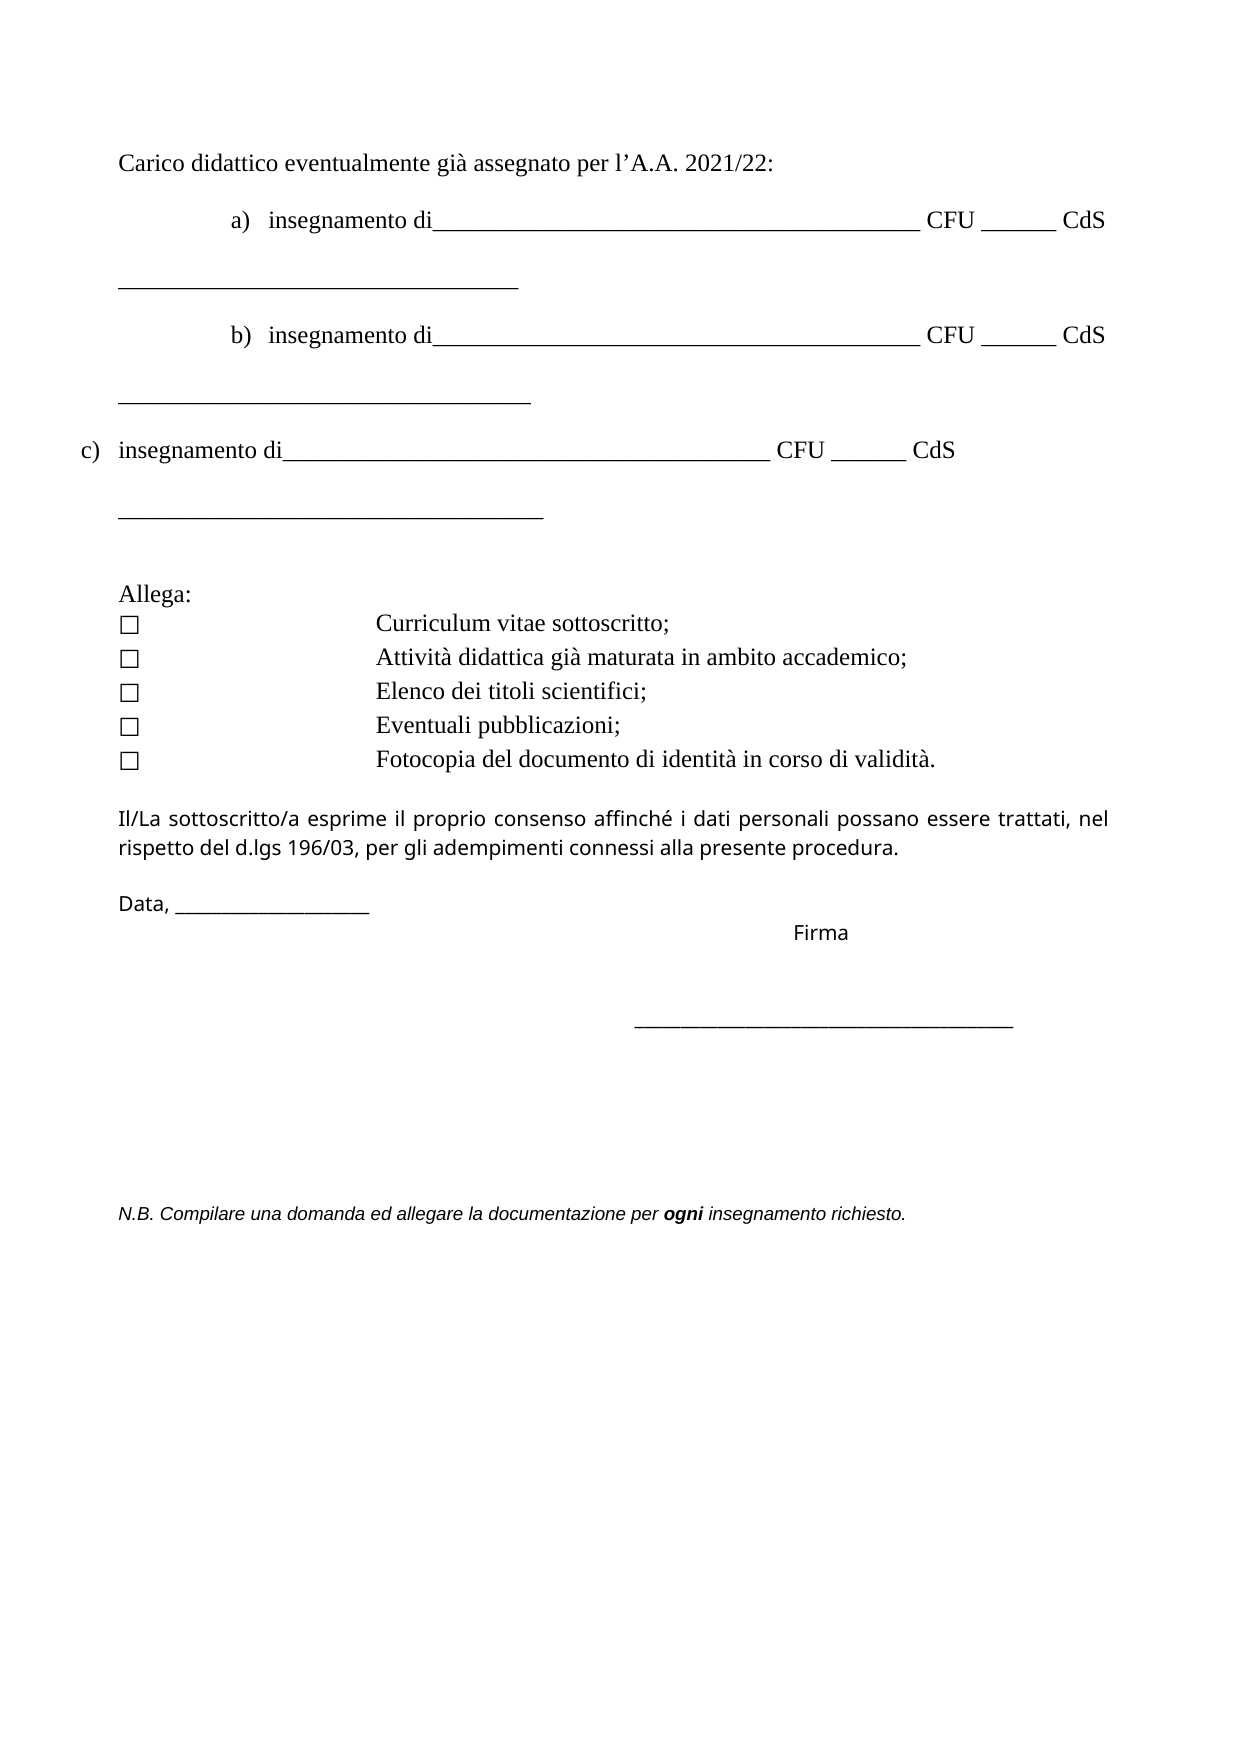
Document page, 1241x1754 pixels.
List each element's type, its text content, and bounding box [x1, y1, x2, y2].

table_cell Attività didattica già maturata in ambito accademico; [364, 642, 1240, 676]
table_cell Eventuali pubblicazioni; [364, 710, 1240, 744]
text ________________________________ [118, 263, 1110, 291]
text Carico didattico eventualmente già assegnato per l’A.A. 2021/22: [118, 148, 1110, 176]
text N.B. Compilare una domanda ed allegare la documentazione per ogni insegnamento richiesto. [118, 1202, 1122, 1224]
text __________________________________ [118, 493, 1110, 521]
text Il/La sottoscritto/a esprime il proprio consenso affinché i dati personali possano essere trattati, nel rispetto del d.lgs 196/03, per gli adempimenti connessi alla presente procedura. [118, 804, 1110, 861]
table_cell ☐ [107, 676, 364, 710]
text Data, _____________________ Firma [118, 889, 1110, 946]
list insegnamento di_______________________________________ CFU ______ CdS [231, 320, 1110, 349]
table_cell Fotocopia del documento di identità in corso di validità. [364, 744, 1240, 778]
text _________________________________________ [118, 1003, 1110, 1032]
table_cell ☐ [107, 744, 364, 778]
table_cell ☐ [107, 710, 364, 744]
list insegnamento di_______________________________________ CFU ______ CdS [231, 205, 1110, 234]
table_header Curriculum vitae sottoscritto; [364, 579, 1240, 642]
text _________________________________ [118, 378, 1110, 406]
table_cell ☐ [107, 642, 364, 676]
table_header Allega: ☐ [107, 579, 364, 642]
list insegnamento di_______________________________________ CFU ______ CdS [81, 435, 1110, 464]
table_cell Elenco dei titoli scientifici; [364, 676, 1240, 710]
